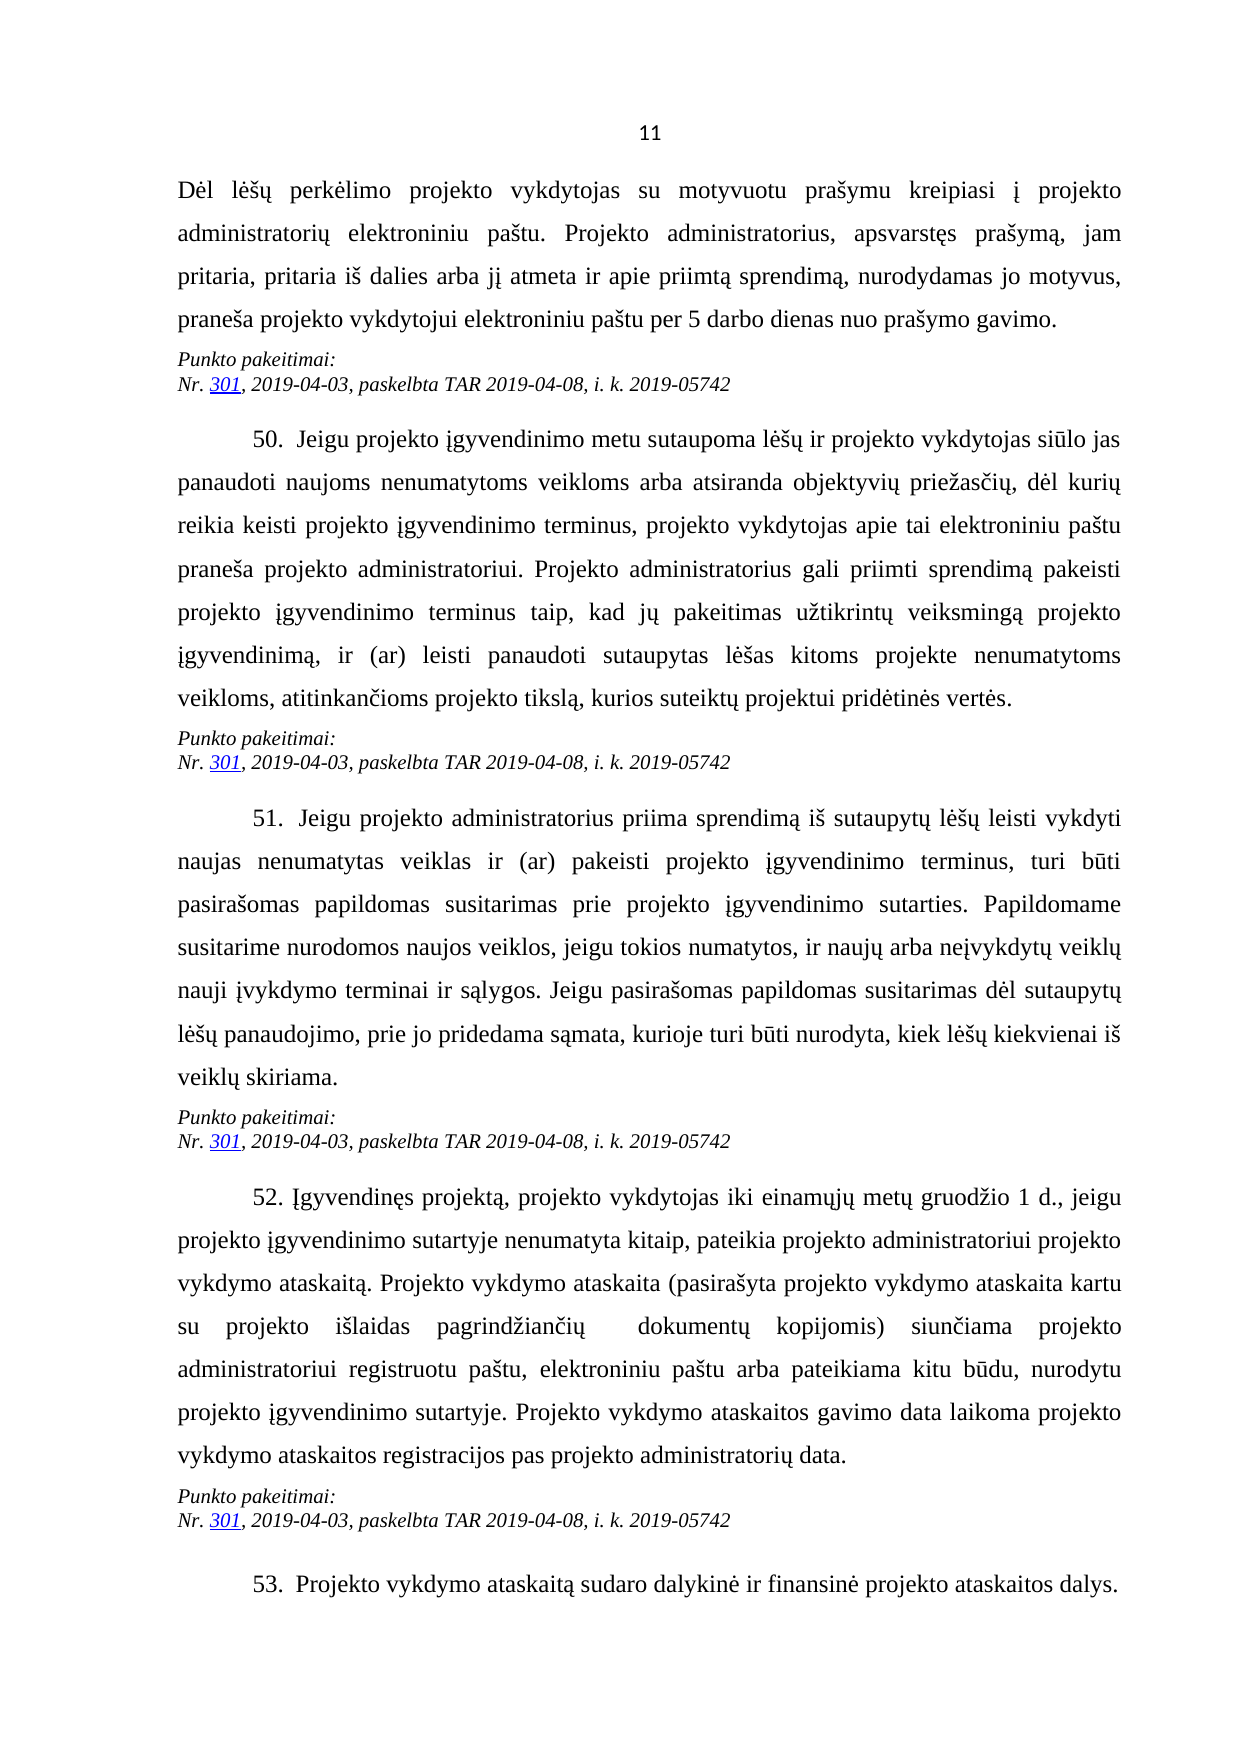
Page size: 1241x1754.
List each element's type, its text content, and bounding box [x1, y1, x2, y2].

text 53. Projekto vykdymo ataskaitą sudaro dalykinė ir finansinė projekto ataskaitos dalys. [177, 1561, 1122, 1598]
text 51. Jeigu projekto administratorius priima sprendimą iš sutaupytų lėšų leisti vykdyti naujas nenumatytas veiklas ir (ar) pakeisti projekto įgyvendinimo terminus, turi būti pasirašomas papildomas susitarimas prie projekto įgyvendinimo sutarties. Papildomame susitarime nurodomos naujos veiklos, jeigu tokios numatytos, ir naujų arba neįvykdytų veiklų nauji įvykdymo terminai ir sąlygos. Jeigu pasirašomas papildomas susitarimas dėl sutaupytų lėšų panaudojimo, prie jo pridedama sąmata, kurioje turi būti nurodyta, kiek lėšų kiekvienai iš veiklų skiriama. [177, 803, 1122, 1091]
text Punkto pakeitimai: [177, 347, 1122, 371]
text Punkto pakeitimai: [177, 1484, 1122, 1508]
text Nr. 301, 2019-04-03, paskelbta TAR 2019-04-08, i. k. 2019-05742 [177, 1129, 1122, 1153]
text 52. Įgyvendinęs projektą, projekto vykdytojas iki einamųjų metų gruodžio 1 d., jeigu projekto įgyvendinimo sutartyje nenumatyta kitaip, pateikia projekto administratoriui projekto vykdymo ataskaitą. Projekto vykdymo ataskaita (pasirašyta projekto vykdymo ataskaita kartu su projekto išlaidas pagrindžiančių dokumentų kopijomis) siunčiama projekto administratoriui registruotu paštu, elektroniniu paštu arba pateikiama kitu būdu, nurodytu projekto įgyvendinimo sutartyje. Projekto vykdymo ataskaitos gavimo data laikoma projekto vykdymo ataskaitos registracijos pas projekto administratorių data. [177, 1182, 1122, 1469]
text Nr. 301, 2019-04-03, paskelbta TAR 2019-04-08, i. k. 2019-05742 [177, 1508, 1122, 1532]
text 50. Jeigu projekto įgyvendinimo metu sutaupoma lėšų ir projekto vykdytojas siūlo jas panaudoti naujoms nenumatytoms veikloms arba atsiranda objektyvių priežasčių, dėl kurių reikia keisti projekto įgyvendinimo terminus, projekto vykdytojas apie tai elektroniniu paštu praneša projekto administratoriui. Projekto administratorius gali priimti sprendimą pakeisti projekto įgyvendinimo terminus taip, kad jų pakeitimas užtikrintų veiksmingą projekto įgyvendinimą, ir (ar) leisti panaudoti sutaupytas lėšas kitoms projekte nenumatytoms veikloms, atitinkančioms projekto tikslą, kurios suteiktų projektui pridėtinės vertės. [177, 424, 1122, 712]
text Nr. 301, 2019-04-03, paskelbta TAR 2019-04-08, i. k. 2019-05742 [177, 750, 1122, 774]
text Nr. 301, 2019-04-03, paskelbta TAR 2019-04-08, i. k. 2019-05742 [177, 371, 1122, 396]
text Punkto pakeitimai: [177, 726, 1122, 750]
text Dėl lėšų perkėlimo projekto vykdytojas su motyvuotu prašymu kreipiasi į projekto administratorių elektroniniu paštu. Projekto administratorius, apsvarstęs prašymą, jam pritaria, pritaria iš dalies arba jį atmeta ir apie priimtą sprendimą, nurodydamas jo motyvus, praneša projekto vykdytojui elektroniniu paštu per 5 darbo dienas nuo prašymo gavimo. [177, 175, 1122, 333]
text Punkto pakeitimai: [177, 1105, 1122, 1129]
